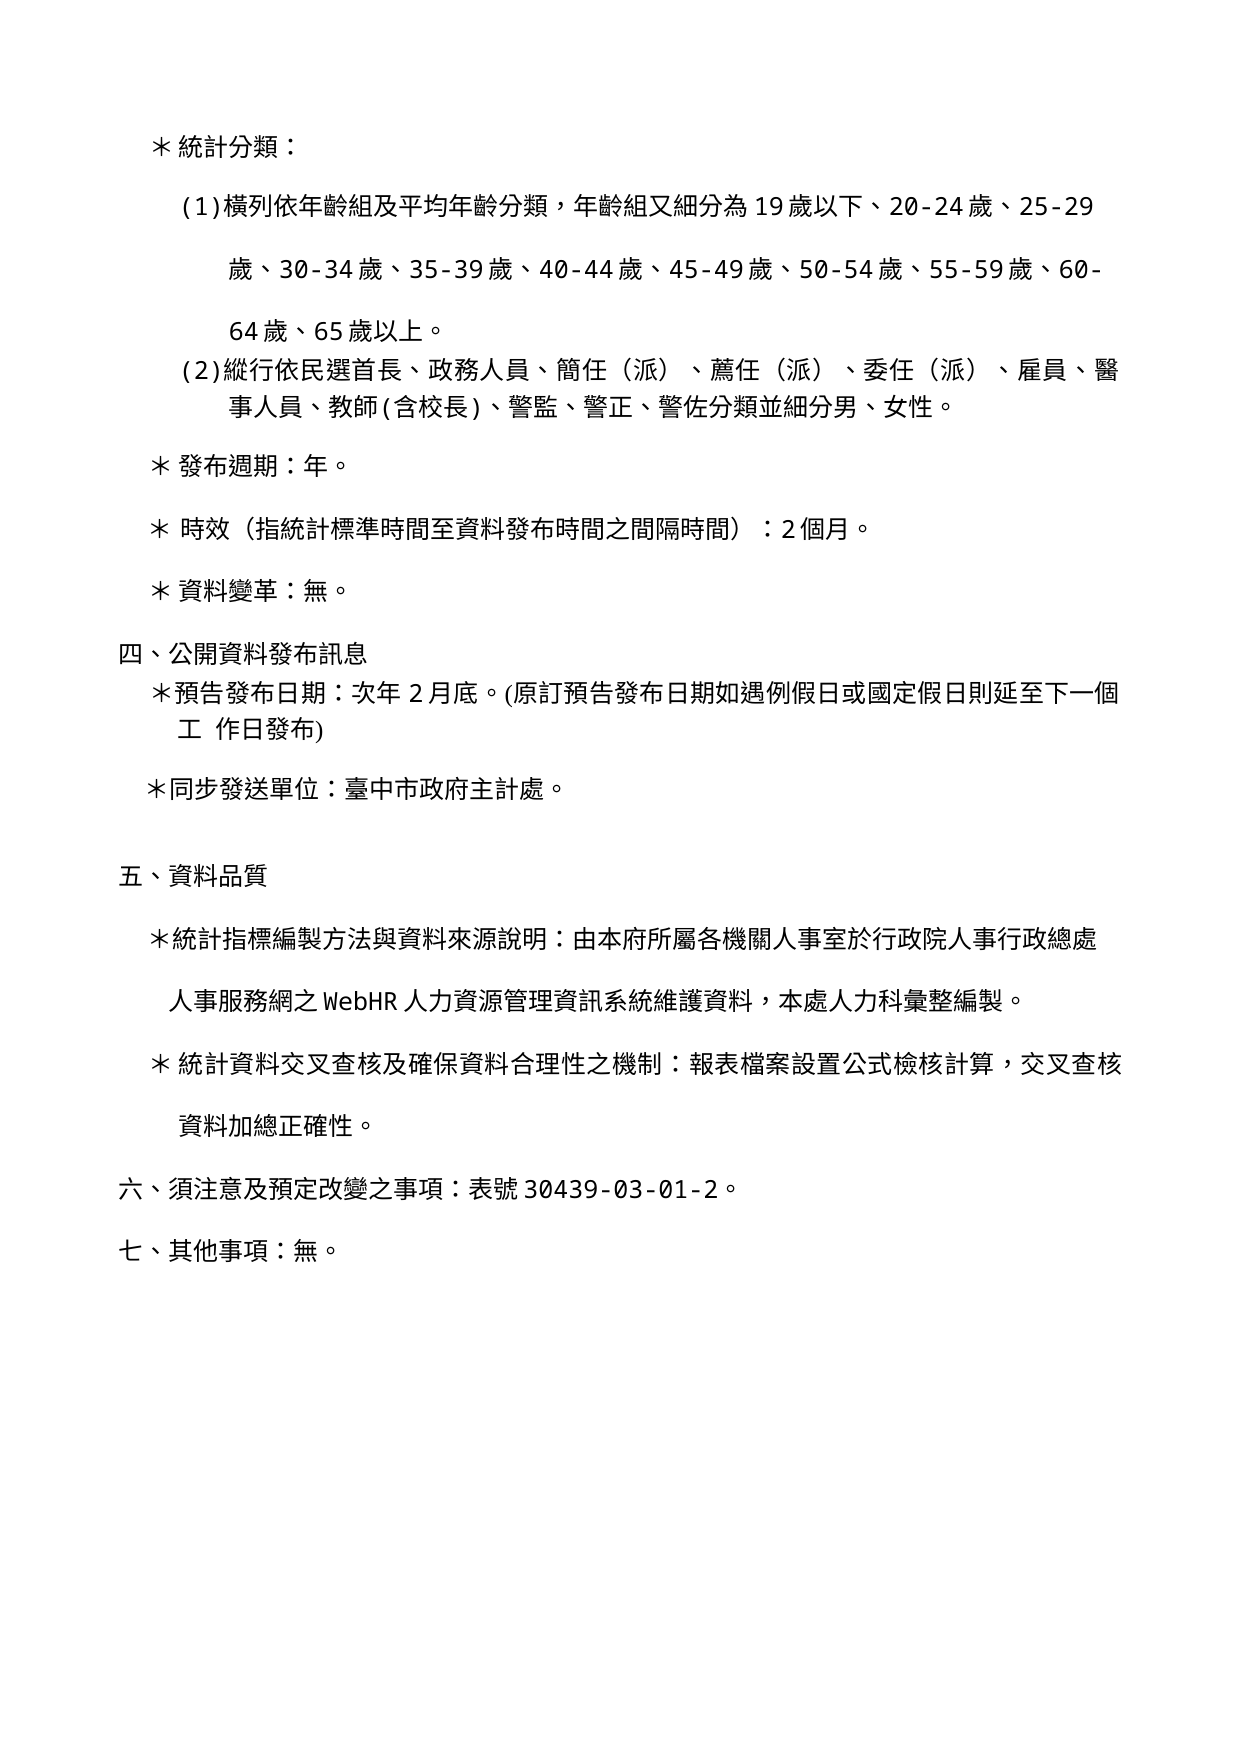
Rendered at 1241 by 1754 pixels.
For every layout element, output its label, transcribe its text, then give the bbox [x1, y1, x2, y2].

list 資料變革：無。 [149, 548, 1122, 611]
text 六、須注意及預定改變之事項：表號30439-03-01-2。 [118, 1146, 1122, 1208]
list 橫列依年齡組及平均年齡分類，年齡組又細分為19歲以下、20-24歲、25-29歲、30-34歲、35-39歲、40-44歲、45-49歲、50-54歲、55-59歲、60-64歲、65歲以上。 [178, 163, 1122, 351]
text 四、公開資料發布訊息 [118, 611, 1122, 673]
text ＊預告發布日期：次年2月底。(原訂預告發布日期如遇例假日或國定假日則延至下一個工 作日發布) [149, 673, 1122, 746]
text ＊統計指標編製方法與資料來源說明：由本府所屬各機關人事室於行政院人事行政總處人事服務網之WebHR人力資源管理資訊系統維護資料，本處人力科彙整編製。 [148, 896, 1122, 1021]
list 統計資料交叉查核及確保資料合理性之機制：報表檔案設置公式檢核計算，交叉查核資料加總正確性。 [149, 1021, 1122, 1146]
list 縱行依民選首長、政務人員、簡任（派）、薦任（派）、委任（派）、雇員、醫事人員、教師(含校長)、警監、警正、警佐分類並細分男、女性。 [178, 351, 1122, 423]
text ＊ 時效（指統計標準時間至資料發布時間之間隔時間）：2個月。 [118, 486, 1122, 548]
list 發布週期：年。 [149, 423, 1122, 486]
list 統計分類： [149, 127, 1122, 163]
text 七、其他事項：無。 [118, 1208, 1122, 1271]
text 五、資料品質 [118, 833, 1122, 896]
text ＊同步發送單位：臺中市政府主計處。 [144, 746, 1122, 808]
